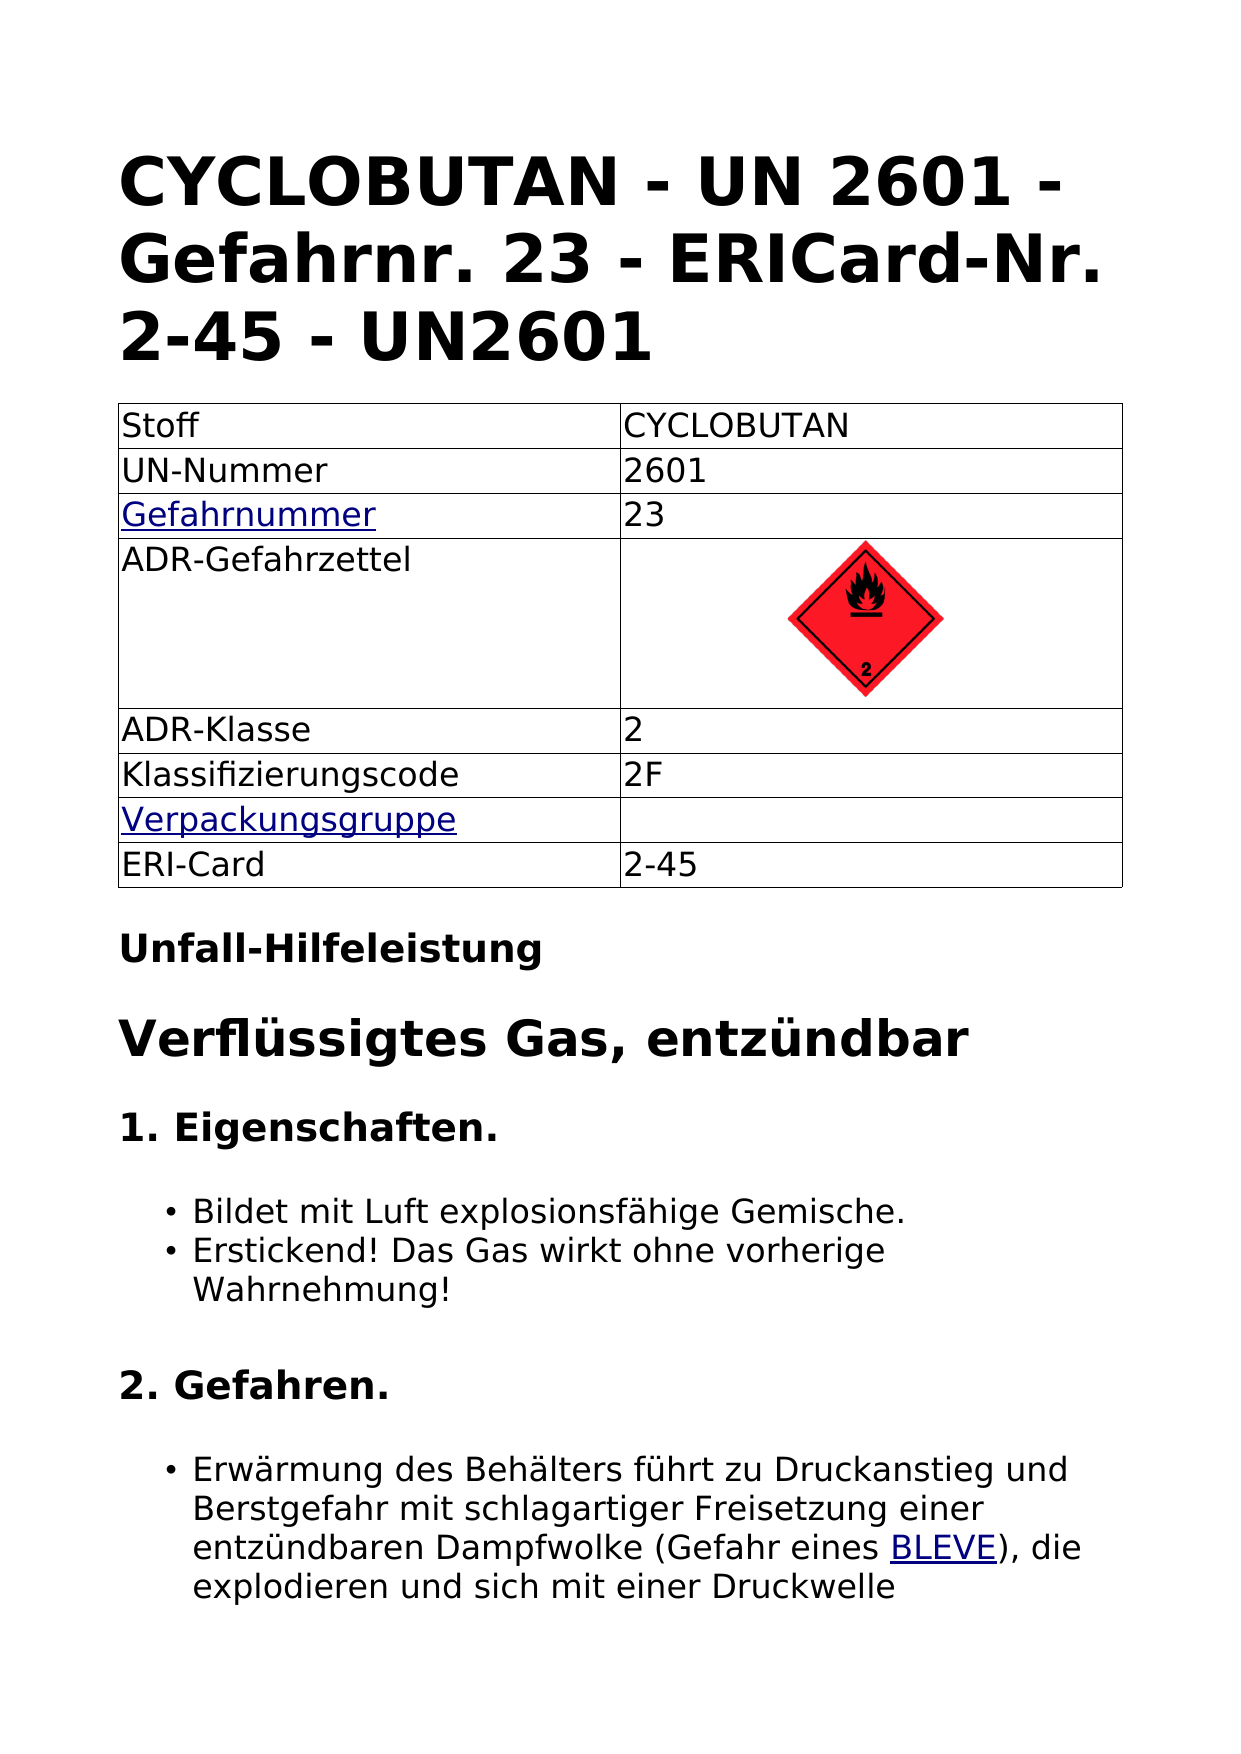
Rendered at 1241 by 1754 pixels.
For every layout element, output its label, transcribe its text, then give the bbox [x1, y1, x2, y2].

table_cell [621, 798, 1122, 842]
table_cell Klassifizierungscode [119, 754, 620, 797]
picture [787, 540, 944, 697]
table_cell UN-Nummer [119, 449, 620, 493]
list Bildet mit Luft explosionsfähige Gemische. [177, 1192, 1122, 1231]
table_cell ERI-Card [119, 843, 620, 887]
table_cell [621, 539, 1122, 708]
table_cell 2F [621, 754, 1122, 797]
table_cell 23 [621, 494, 1122, 538]
table_cell Verpackungsgruppe [119, 798, 620, 842]
table_cell 2-45 [621, 843, 1122, 887]
table_header Stoff [119, 404, 620, 448]
list Erwärmung des Behälters führt zu Druckanstieg und Berstgefahr mit schlagartiger Freisetzung einer entzündbaren Dampfwolke (Gefahr eines BLEVE), die explodieren und sich mit einer Druckwelle [177, 1451, 1122, 1606]
subtitle 1. Eigenschaften. [118, 1105, 1122, 1150]
list Erstickend! Das Gas wirkt ohne vorherige Wahrnehmung! [177, 1231, 1122, 1309]
table_cell 2601 [621, 449, 1122, 493]
subtitle CYCLOBUTAN - UN 2601 - Gefahrnr. 23 - ERICard-Nr. 2-45 - UN2601 [118, 143, 1122, 376]
table_cell Gefahrnummer [119, 494, 620, 538]
subtitle Verflüssigtes Gas, entzündbar [118, 1009, 1122, 1068]
table_header CYCLOBUTAN [621, 404, 1122, 448]
table_cell 2 [621, 709, 1122, 752]
subtitle 2. Gefahren. [118, 1363, 1122, 1409]
subtitle Unfall-Hilfeleistung [118, 927, 1122, 972]
table_cell ADR-Klasse [119, 709, 620, 752]
table_cell ADR-Gefahrzettel [119, 539, 620, 708]
